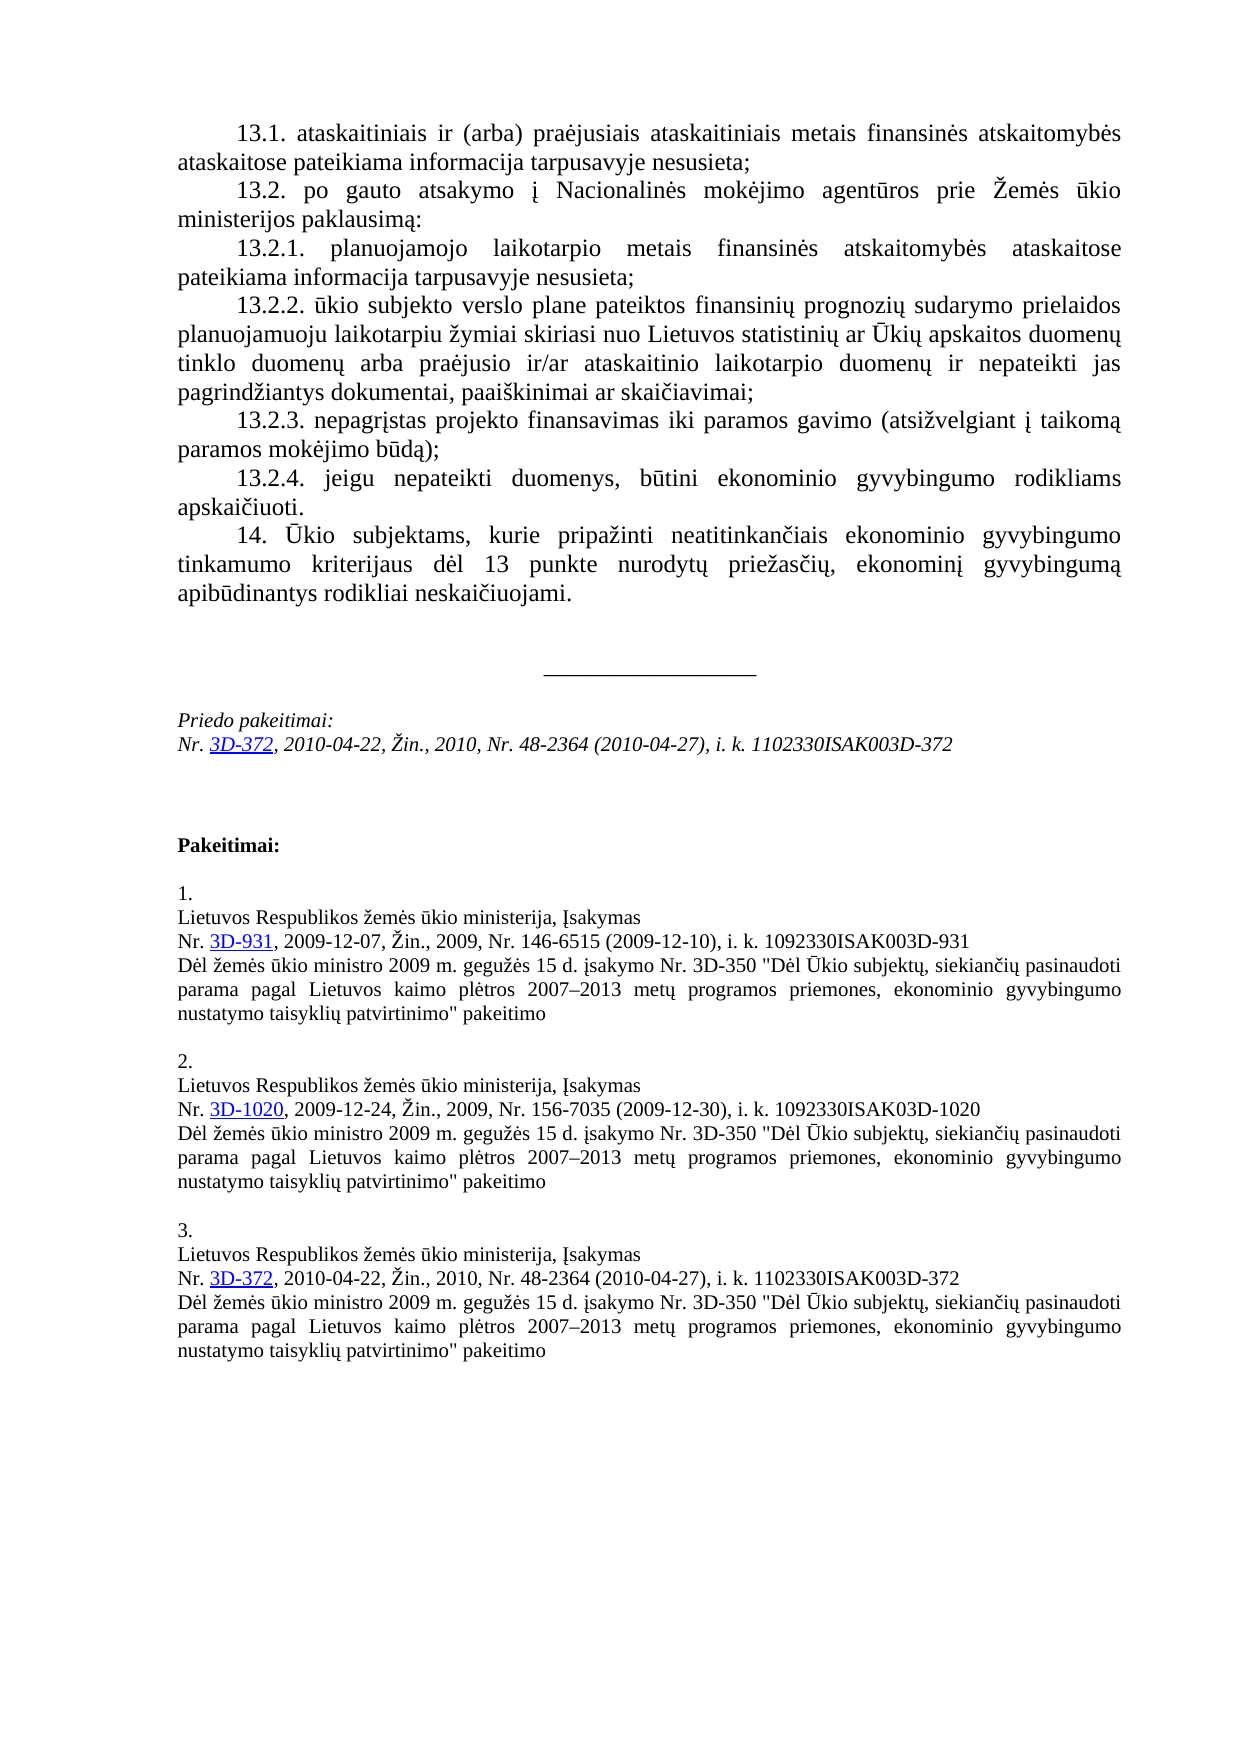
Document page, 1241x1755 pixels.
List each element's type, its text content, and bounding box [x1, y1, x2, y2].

text 13.2.2. ūkio subjekto verslo plane pateiktos finansinių prognozių sudarymo prielaidos planuojamuoju laikotarpiu žymiai skiriasi nuo Lietuvos statistinių ar Ūkių apskaitos duomenų tinklo duomenų arba praėjusio ir/ar ataskaitinio laikotarpio duomenų ir nepateikti jas pagrindžiantys dokumentai, paaiškinimai ar skaičiavimai; [177, 291, 1122, 406]
text Priedo pakeitimai: [177, 707, 1122, 732]
text Dėl žemės ūkio ministro 2009 m. gegužės 15 d. įsakymo Nr. 3D-350 "Dėl Ūkio subjektų, siekiančių pasinaudoti parama pagal Lietuvos kaimo plėtros 2007–2013 metų programos priemones, ekonominio gyvybingumo nustatymo taisyklių patvirtinimo" pakeitimo [177, 1290, 1122, 1362]
text Dėl žemės ūkio ministro 2009 m. gegužės 15 d. įsakymo Nr. 3D-350 "Dėl Ūkio subjektų, siekiančių pasinaudoti parama pagal Lietuvos kaimo plėtros 2007–2013 metų programos priemones, ekonominio gyvybingumo nustatymo taisyklių patvirtinimo" pakeitimo [177, 953, 1122, 1025]
text Pakeitimai: [177, 832, 1122, 857]
text 1. [177, 881, 1122, 905]
text 13.1. ataskaitiniais ir (arba) praėjusiais ataskaitiniais metais finansinės atskaitomybės ataskaitose pateikiama informacija tarpusavyje nesusieta; [177, 118, 1122, 176]
text 13.2.1. planuojamojo laikotarpio metais finansinės atskaitomybės ataskaitose pateikiama informacija tarpusavyje nesusieta; [177, 233, 1122, 291]
text 2. [177, 1049, 1122, 1073]
text Dėl žemės ūkio ministro 2009 m. gegužės 15 d. įsakymo Nr. 3D-350 "Dėl Ūkio subjektų, siekiančių pasinaudoti parama pagal Lietuvos kaimo plėtros 2007–2013 metų programos priemones, ekonominio gyvybingumo nustatymo taisyklių patvirtinimo" pakeitimo [177, 1121, 1122, 1193]
text 3. [177, 1217, 1122, 1242]
text Nr. 3D-1020, 2009-12-24, Žin., 2009, Nr. 156-7035 (2009-12-30), i. k. 1092330ISAK03D-1020 [177, 1097, 1122, 1121]
text Nr. 3D-931, 2009-12-07, Žin., 2009, Nr. 146-6515 (2009-12-10), i. k. 1092330ISAK003D-931 [177, 929, 1122, 953]
text Nr. 3D-372, 2010-04-22, Žin., 2010, Nr. 48-2364 (2010-04-27), i. k. 1102330ISAK003D-372 [177, 1266, 1122, 1290]
text 13.2. po gauto atsakymo į Nacionalinės mokėjimo agentūros prie Žemės ūkio ministerijos paklausimą: [177, 176, 1122, 233]
text Lietuvos Respublikos žemės ūkio ministerija, Įsakymas [177, 1073, 1122, 1097]
text _________________ [177, 650, 1122, 679]
text 14. Ūkio subjektams, kurie pripažinti neatitinkančiais ekonominio gyvybingumo tinkamumo kriterijaus dėl 13 punkte nurodytų priežasčių, ekonominį gyvybingumą apibūdinantys rodikliai neskaičiuojami. [177, 521, 1122, 607]
text 13.2.4. jeigu nepateikti duomenys, būtini ekonominio gyvybingumo rodikliams apskaičiuoti. [177, 463, 1122, 521]
text Lietuvos Respublikos žemės ūkio ministerija, Įsakymas [177, 1242, 1122, 1266]
text 13.2.3. nepagrįstas projekto finansavimas iki paramos gavimo (atsižvelgiant į taikomą paramos mokėjimo būdą); [177, 406, 1122, 463]
text Lietuvos Respublikos žemės ūkio ministerija, Įsakymas [177, 905, 1122, 929]
text Nr. 3D-372, 2010-04-22, Žin., 2010, Nr. 48-2364 (2010-04-27), i. k. 1102330ISAK003D-372 [177, 732, 1122, 756]
